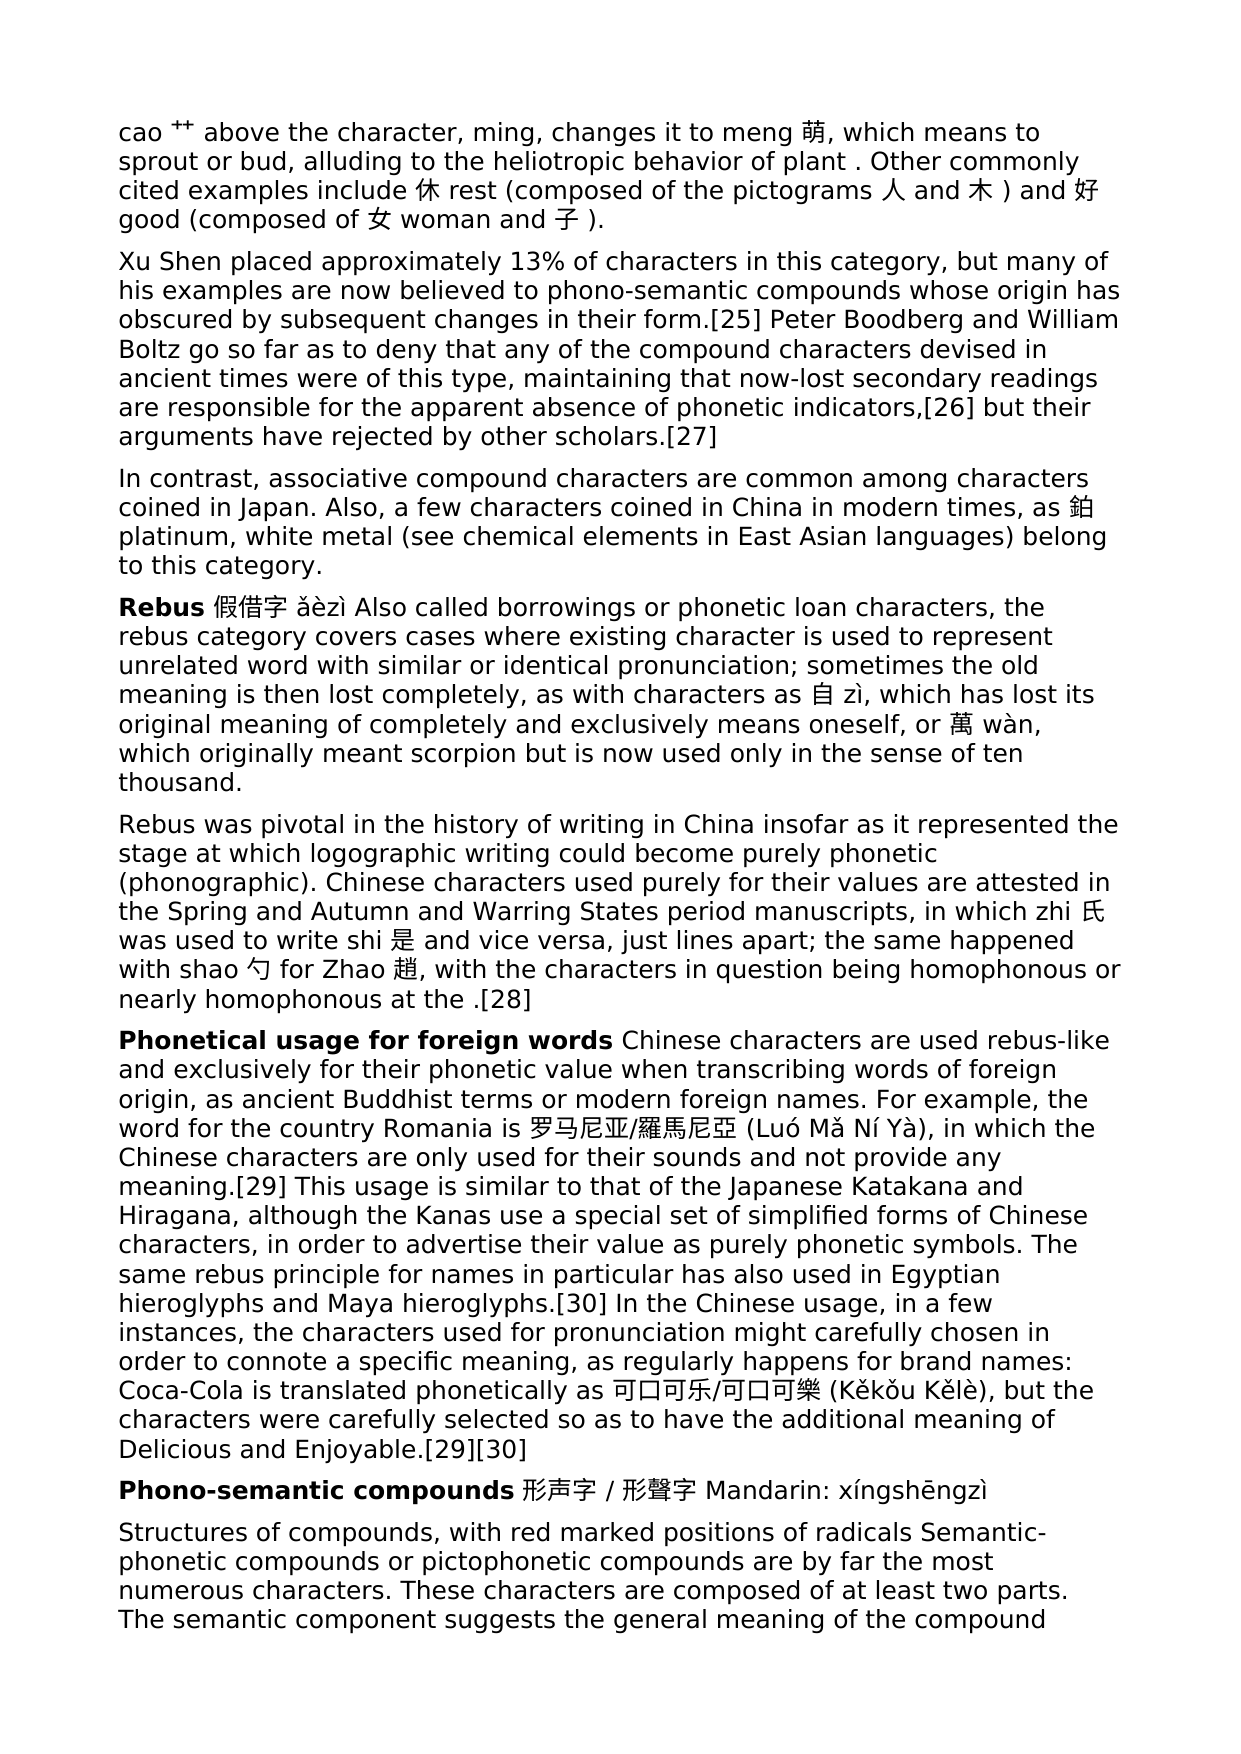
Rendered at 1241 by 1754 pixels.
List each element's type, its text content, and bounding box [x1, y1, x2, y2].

text Phonetical usage for foreign words Chinese characters are used rebus-like and exclusively for their phonetic value when transcribing words of foreign origin, as ancient Buddhist terms or modern foreign names. For example, the word for the country Romania is 罗马尼亚/羅馬尼亞 (Luó Mǎ Ní Yà), in which the Chinese characters are only used for their sounds and not provide any meaning.[29] This usage is similar to that of the Japanese Katakana and Hiragana, although the Kanas use a special set of simplified forms of Chinese characters, in order to advertise their value as purely phonetic symbols. The same rebus principle for names in particular has also used in Egyptian hieroglyphs and Maya hieroglyphs.[30] In the Chinese usage, in a few instances, the characters used for pronunciation might carefully chosen in order to connote a specific meaning, as regularly happens for brand names: Coca-Cola is translated phonetically as 可口可乐/可口可樂 (Kěkǒu Kělè), but the characters were carefully selected so as to have the additional meaning of Delicious and Enjoyable.[29][30] [118, 1026, 1122, 1464]
text Structures of compounds, with red marked positions of radicals Semantic-phonetic compounds or pictophonetic compounds are by far the most numerous characters. These characters are composed of at least two parts. The semantic component suggests the general meaning of the compound [118, 1518, 1122, 1635]
text Phono-semantic compounds 形声字 / 形聲字 Mandarin: xíngshēngzì [118, 1476, 1122, 1506]
text Rebus was pivotal in the history of writing in China insofar as it represented the stage at which logographic writing could become purely phonetic (phonographic). Chinese characters used purely for their values are attested in the Spring and Autumn and Warring States period manuscripts, in which zhi 氏 was used to write shi 是 and vice versa, just lines apart; the same happened with shao 勺 for Zhao 趙, with the characters in question being homophonous or nearly homophonous at the .[28] [118, 810, 1122, 1014]
text In contrast, associative compound characters are common among characters coined in Japan. Also, a few characters coined in China in modern times, as 鉑 platinum, white metal (see chemical elements in East Asian languages) belong to this category. [118, 464, 1122, 581]
text Xu Shen placed approximately 13% of characters in this category, but many of his examples are now believed to phono-semantic compounds whose origin has obscured by subsequent changes in their form.[25] Peter Boodberg and William Boltz go so far as to deny that any of the compound characters devised in ancient times were of this type, maintaining that now-lost secondary readings are responsible for the apparent absence of phonetic indicators,[26] but their arguments have rejected by other scholars.[27] [118, 247, 1122, 451]
text Rebus 假借字 ǎèzì Also called borrowings or phonetic loan characters, the rebus category covers cases where existing character is used to represent unrelated word with similar or identical pronunciation; sometimes the old meaning is then lost completely, as with characters as 自 zì, which has lost its original meaning of completely and exclusively means oneself, or 萬 wàn, which originally meant scorpion but is now used only in the sense of ten thousand. [118, 593, 1122, 797]
text cao 艹 above the character, ming, changes it to meng 萌, which means to sprout or bud, alluding to the heliotropic behavior of plant . Other commonly cited examples include 休 rest (composed of the pictograms 人 and 木 ) and 好 good (composed of 女 woman and 子 ). [118, 118, 1122, 235]
